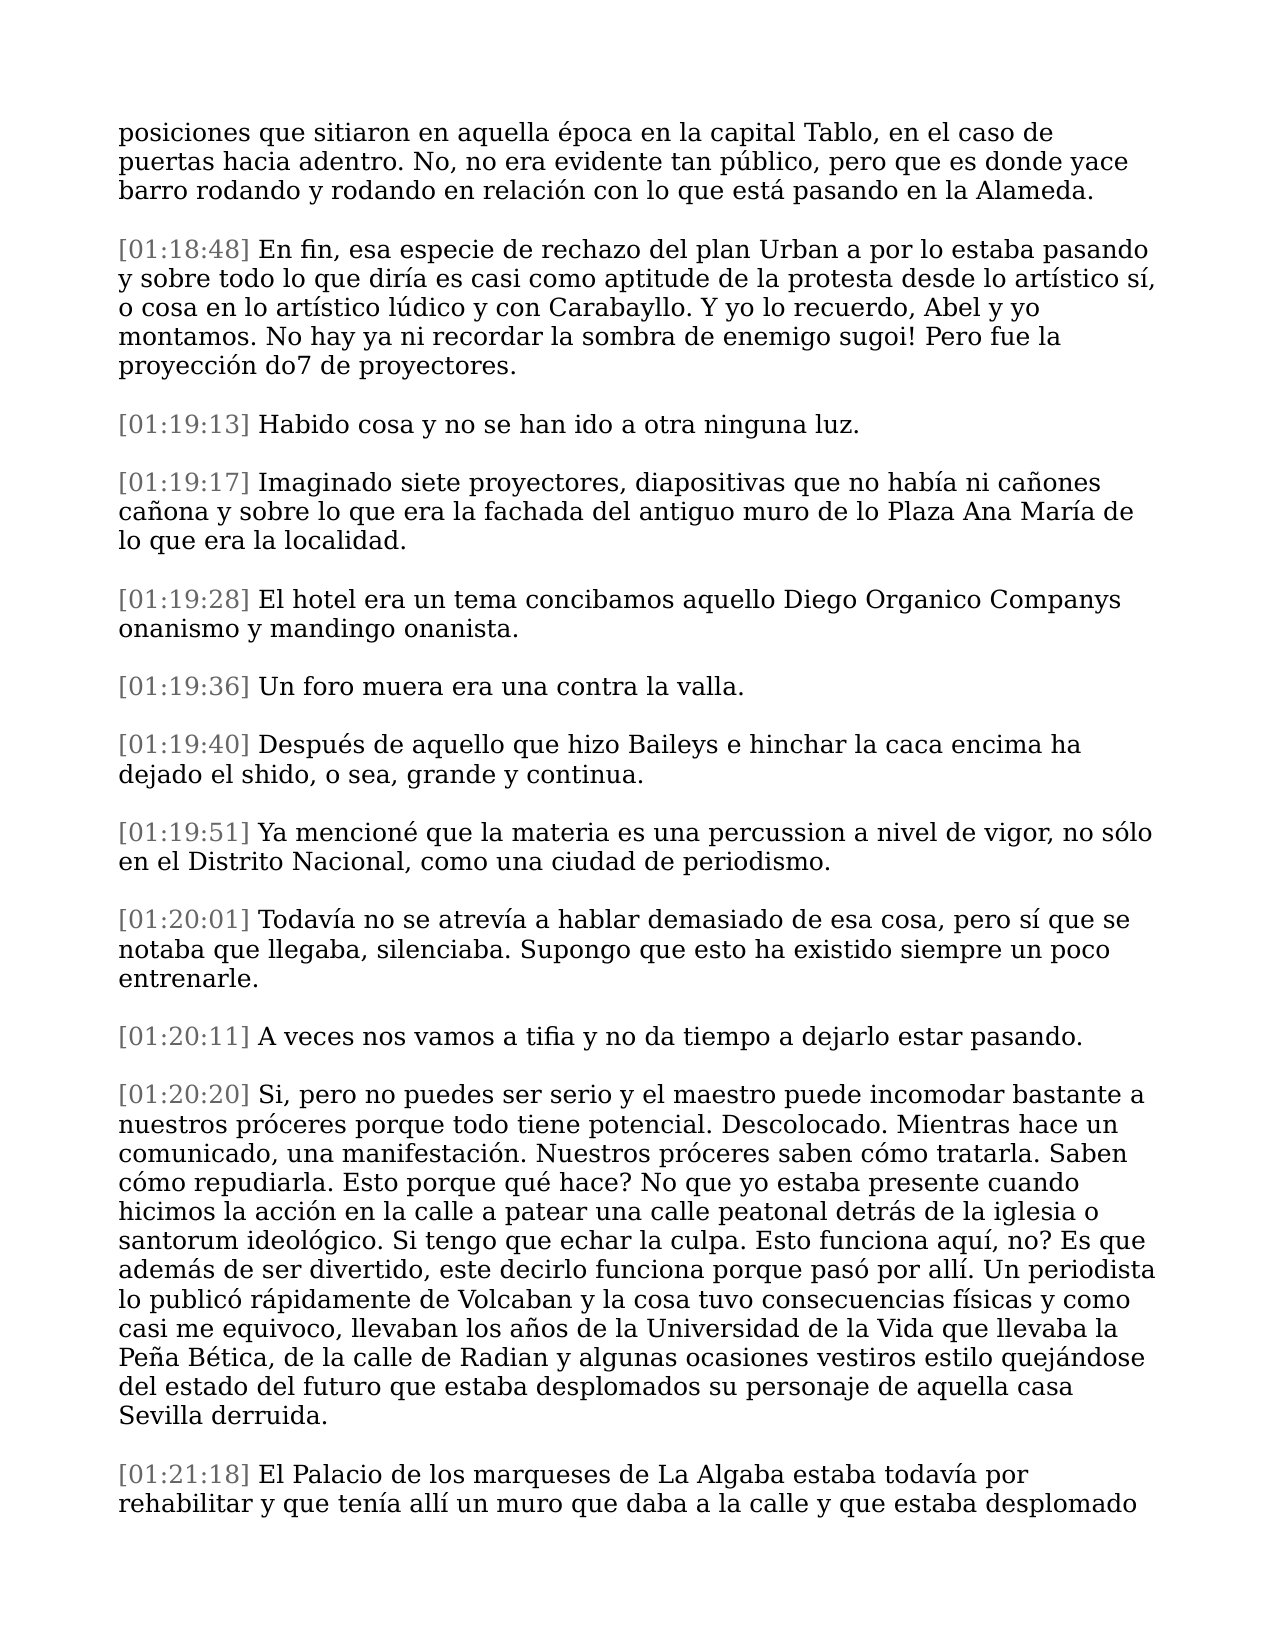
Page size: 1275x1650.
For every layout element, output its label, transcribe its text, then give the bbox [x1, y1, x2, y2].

text posiciones que sitiaron en aquella época en la capital Tablo, en el caso de puertas hacia adentro. No, no era evidente tan público, pero que es donde yace barro rodando y rodando en relación con lo que está pasando en la Alameda. [118, 118, 1157, 206]
text [01:19:36] Un foro muera era una contra la valla. [118, 672, 1157, 701]
text [01:20:11] A veces nos vamos a tifia y no da tiempo a dejarlo estar pasando. [118, 1022, 1157, 1051]
text [01:19:13] Habido cosa y no se han ido a otra ninguna luz. [118, 410, 1157, 439]
text [01:19:40] Después de aquello que hizo Baileys e hinchar la caca encima ha dejado el shido, o sea, grande y continua. [118, 731, 1157, 789]
text [01:19:51] Ya mencioné que la materia es una percussion a nivel de vigor, no sólo en el Distrito Nacional, como una ciudad de periodismo. [118, 818, 1157, 876]
text [01:20:20] Si, pero no puedes ser serio y el maestro puede incomodar bastante a nuestros próceres porque todo tiene potencial. Descolocado. Mientras hace un comunicado, una manifestación. Nuestros próceres saben cómo tratarla. Saben cómo repudiarla. Esto porque qué hace? No que yo estaba presente cuando hicimos la acción en la calle a patear una calle peatonal detrás de la iglesia o santorum ideológico. Si tengo que echar la culpa. Esto funciona aquí, no? Es que además de ser divertido, este decirlo funciona porque pasó por allí. Un periodista lo publicó rápidamente de Volcaban y la cosa tuvo consecuencias físicas y como casi me equivoco, llevaban los años de la Universidad de la Vida que llevaba la Peña Bética, de la calle de Radian y algunas ocasiones vestiros estilo quejándose del estado del futuro que estaba desplomados su personaje de aquella casa Sevilla derruida. [118, 1081, 1157, 1431]
text [01:21:18] El Palacio de los marqueses de La Algaba estaba todavía por rehabilitar y que tenía allí un muro que daba a la calle y que estaba desplomado [118, 1460, 1157, 1518]
text [01:19:28] El hotel era un tema concibamos aquello Diego Organico Companys onanismo y mandingo onanista. [118, 585, 1157, 643]
text [01:20:01] Todavía no se atrevía a hablar demasiado de esa cosa, pero sí que se notaba que llegaba, silenciaba. Supongo que esto ha existido siempre un poco entrenarle. [118, 906, 1157, 993]
text [01:18:48] En fin, esa especie de rechazo del plan Urban a por lo estaba pasando y sobre todo lo que diría es casi como aptitude de la protesta desde lo artístico sí, o cosa en lo artístico lúdico y con Carabayllo. Y yo lo recuerdo, Abel y yo montamos. No hay ya ni recordar la sombra de enemigo sugoi! Pero fue la proyección do7 de proyectores. [118, 235, 1157, 381]
text [01:19:17] Imaginado siete proyectores, diapositivas que no había ni cañones cañona y sobre lo que era la fachada del antiguo muro de lo Plaza Ana María de lo que era la localidad. [118, 468, 1157, 556]
